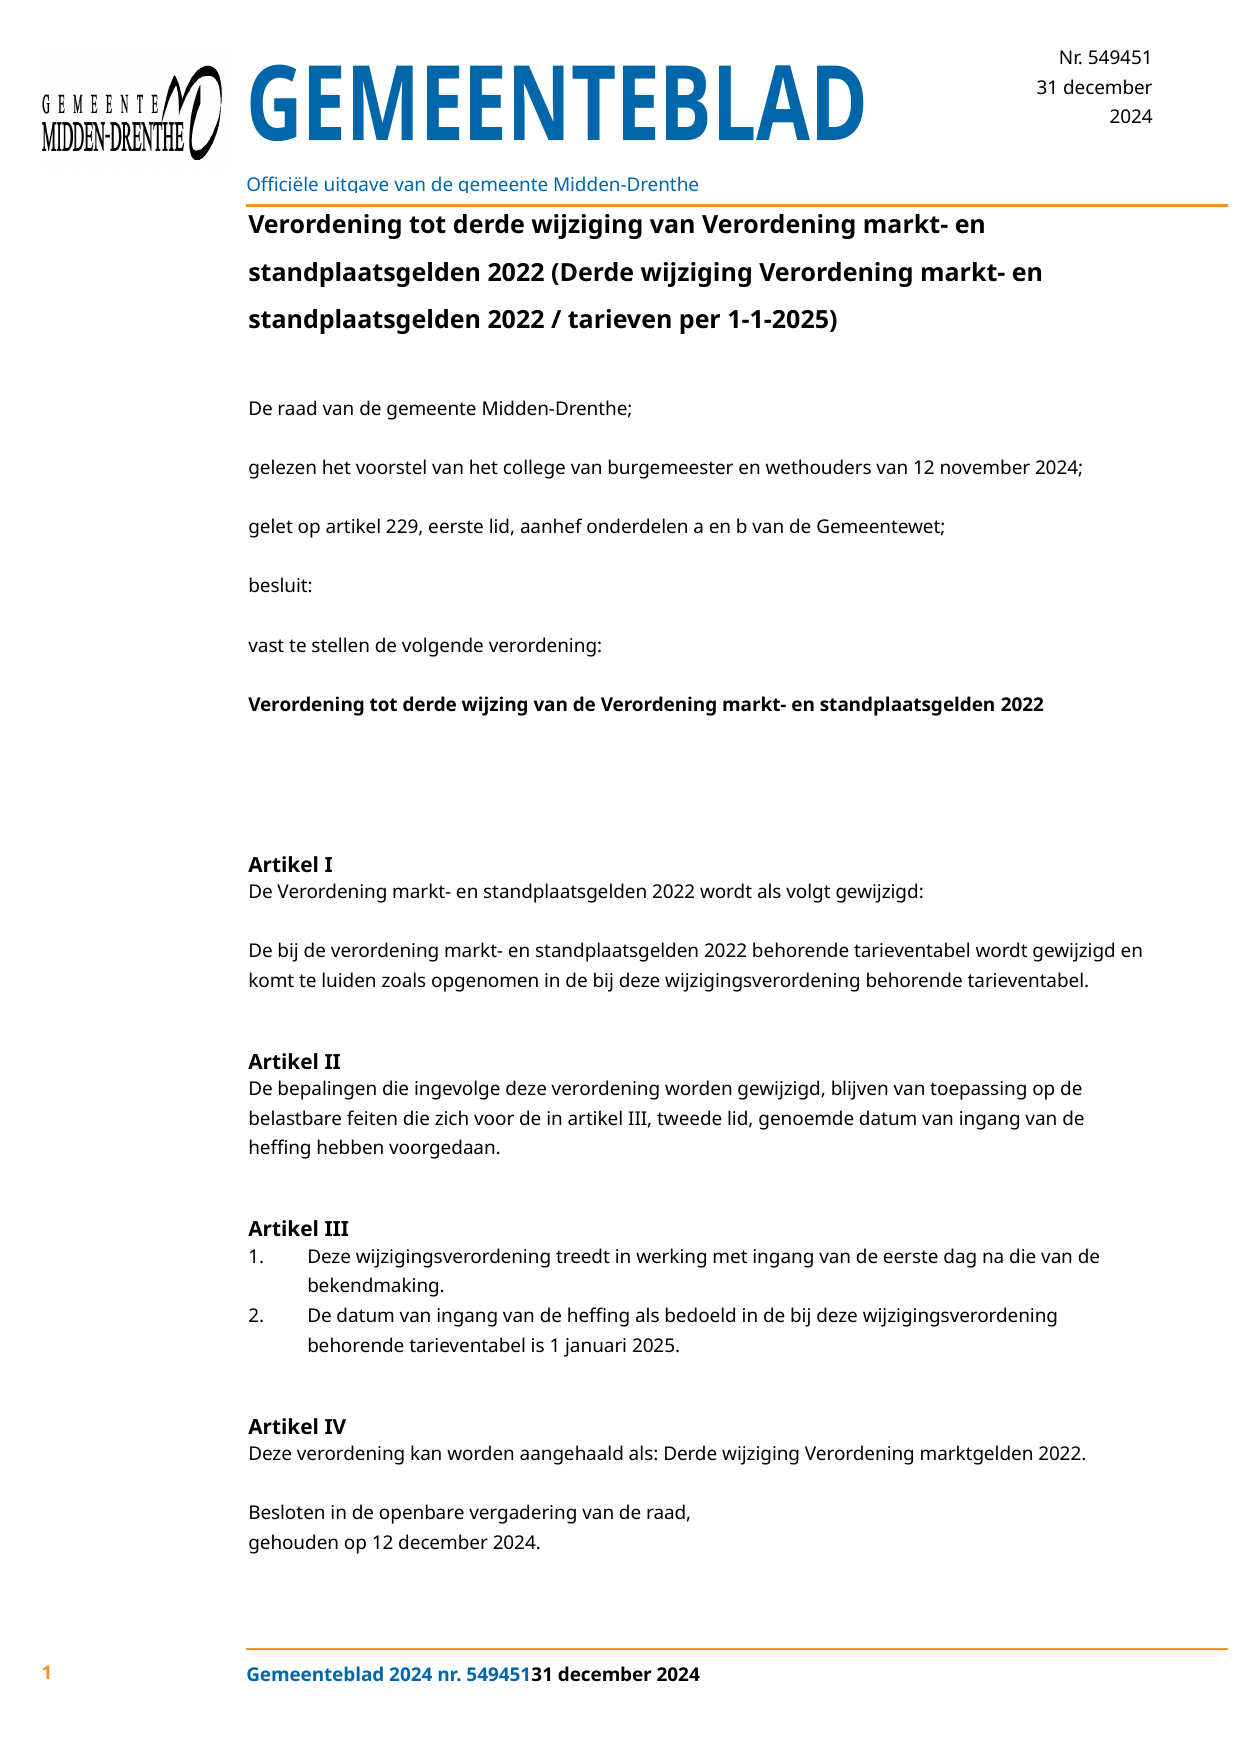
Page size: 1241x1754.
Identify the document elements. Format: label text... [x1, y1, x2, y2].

text De bepalingen die ingevolge deze verordening worden gewijzigd, blijven van toepassing op de belastbare feiten die zich voor de in artikel III, tweede lid, genoemde datum van ingang van de heffing hebben voorgedaan. [248, 1075, 1152, 1160]
text Besloten in de openbare vergadering van de raad, [248, 1499, 1152, 1525]
text Verordening tot derde wijzing van de Verordening markt- en standplaatsgelden 2022 [248, 691, 1152, 717]
text Verordening tot derde wijziging van Verordening markt- en standplaatsgelden 2022 (Derde wijziging Verordening markt- en standplaatsgelden 2022 / tarieven per 1-1-2025) [248, 207, 1152, 336]
text besluit: [248, 573, 1152, 598]
list De datum van ingang van de heffing als bedoeld in de bij deze wijzigingsverordening behorende tarieventabel is 1 januari 2025. [248, 1302, 1152, 1357]
text vast te stellen de volgende verordening: [248, 632, 1152, 657]
list Deze wijzigingsverordening treedt in werking met ingang van de eerste dag na die van de bekendmaking. [248, 1243, 1152, 1298]
text De Verordening markt- en standplaatsgelden 2022 wordt als volgt gewijzigd: [248, 878, 1152, 904]
text De bij de verordening markt- en standplaatsgelden 2022 behorende tarieventabel wordt gewijzigd en komt te luiden zoals opgenomen in de bij deze wijzigingsverordening behorende tarieventabel. [248, 937, 1152, 993]
text gelezen het voorstel van het college van burgemeester en wethouders van 12 november 2024; [248, 454, 1152, 480]
text De raad van de gemeente Midden-Drenthe; [248, 395, 1152, 421]
text Deze verordening kan worden aangehaald als: Derde wijziging Verordening marktgelden 2022. [248, 1440, 1152, 1466]
text gehouden op 12 december 2024. [248, 1529, 1152, 1555]
picture [41, 47, 231, 172]
text Artikel III [248, 1214, 1152, 1243]
text Artikel IV [248, 1412, 1152, 1440]
text gelet op artikel 229, eerste lid, aanhef onderdelen a en b van de Gemeentewet; [248, 513, 1152, 539]
text Artikel II [248, 1047, 1152, 1075]
text Artikel I [248, 850, 1152, 878]
